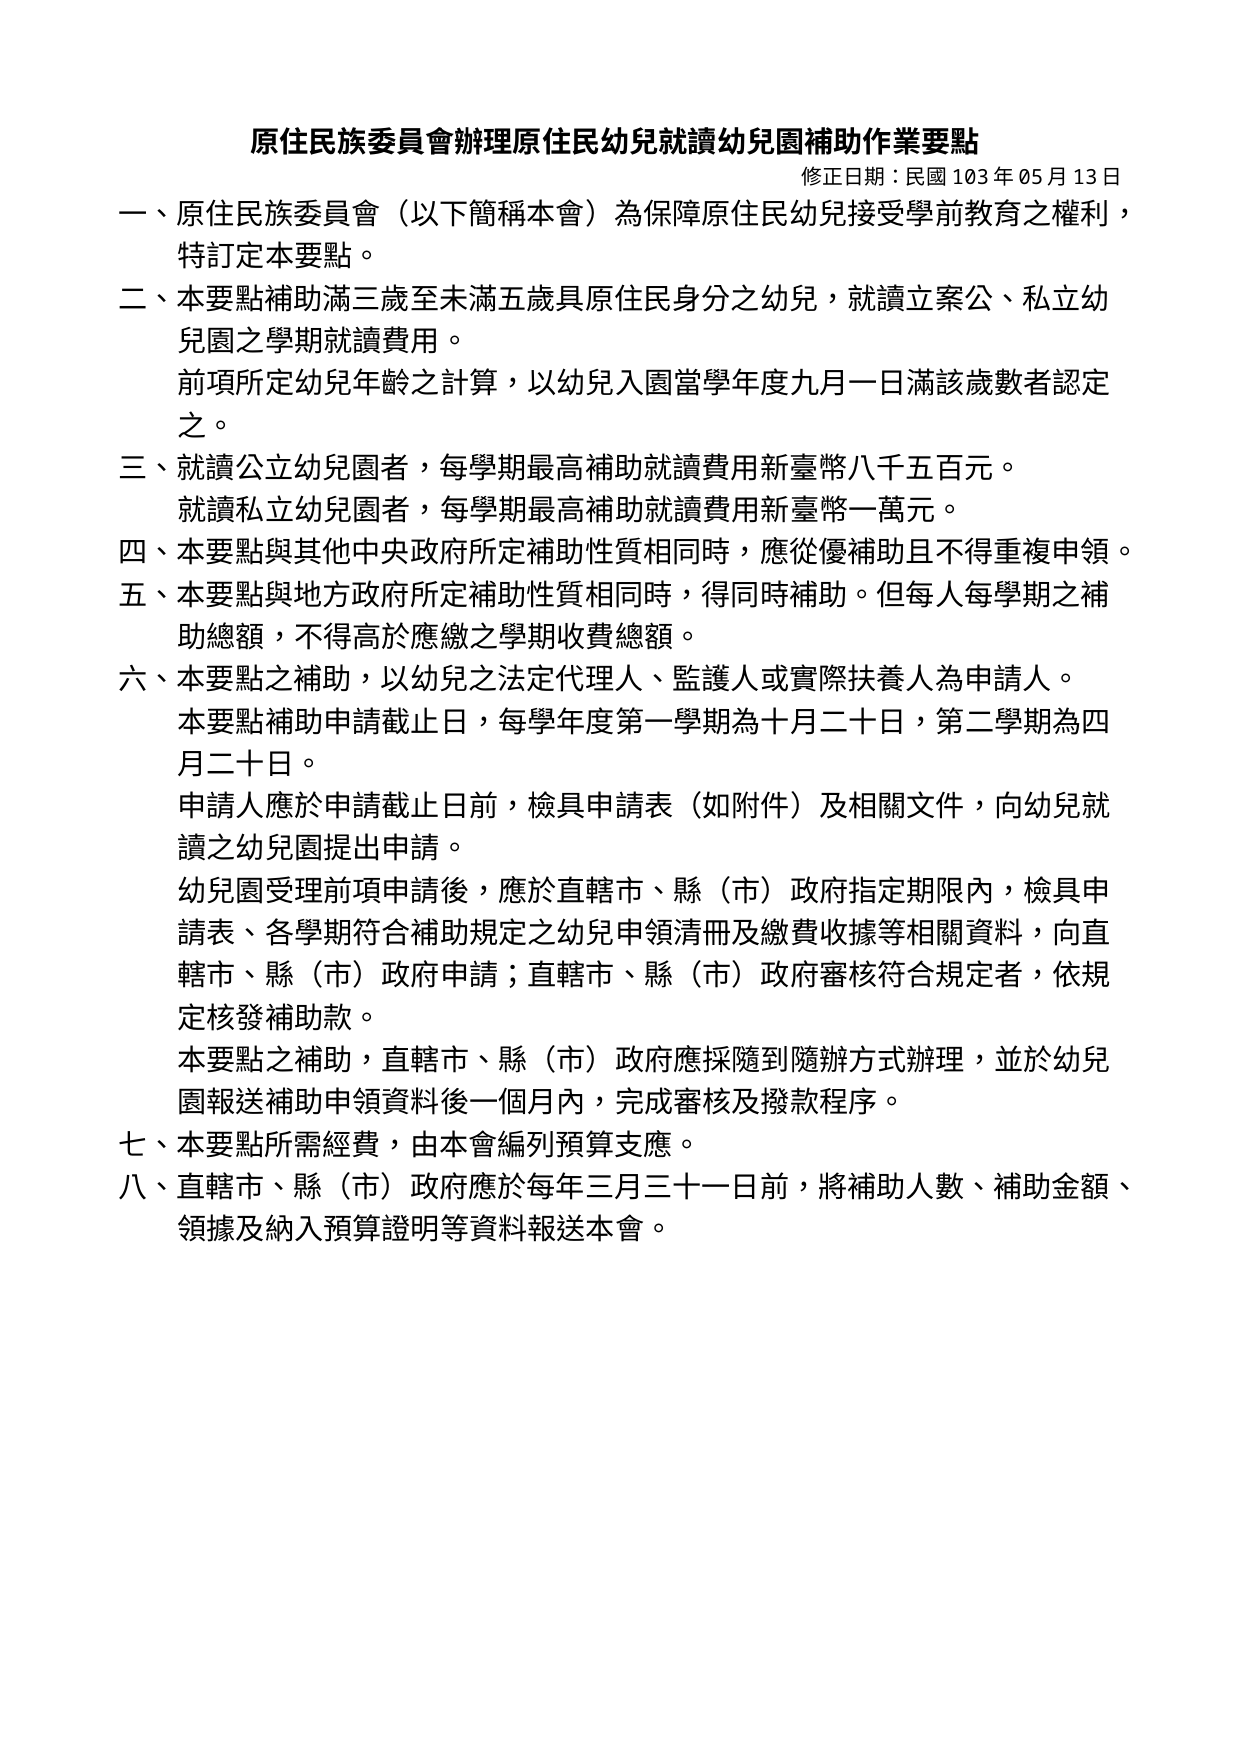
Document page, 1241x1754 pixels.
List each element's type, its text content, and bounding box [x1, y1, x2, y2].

text 三、就讀公立幼兒園者，每學期最高補助就讀費用新臺幣八千五百元。 就讀私立幼兒園者，每學期最高補助就讀費用新臺幣一萬元。 [118, 444, 1122, 529]
text 二、本要點補助滿三歲至未滿五歲具原住民身分之幼兒，就讀立案公、私立幼兒園之學期就讀費用。 前項所定幼兒年齡之計算，以幼兒入園當學年度九月一日滿該歲數者認定之。 [118, 275, 1122, 444]
text 六、本要點之補助，以幼兒之法定代理人、監護人或實際扶養人為申請人。 本要點補助申請截止日，每學年度第一學期為十月二十日，第二學期為四月二十日。 申請人應於申請截止日前，檢具申請表（如附件）及相關文件，向幼兒就讀之幼兒園提出申請。 幼兒園受理前項申請後，應於直轄市、縣（市）政府指定期限內，檢具申請表、各學期符合補助規定之幼兒申領清冊及繳費收據等相關資料，向直轄市、縣（市）政府申請；直轄市、縣（市）政府審核符合規定者，依規定核發補助款。 本要點之補助，直轄市、縣（市）政府應採隨到隨辦方式辦理，並於幼兒園報送補助申領資料後一個月內，完成審核及撥款程序。 [118, 656, 1122, 1121]
text 七、本要點所需經費，由本會編列預算支應。 [118, 1121, 1122, 1163]
text 修正日期：民國103年05月13日 [118, 160, 1122, 191]
text 五、本要點與地方政府所定補助性質相同時，得同時補助。但每人每學期之補助總額，不得高於應繳之學期收費總額。 [118, 571, 1122, 656]
text 四、本要點與其他中央政府所定補助性質相同時，應從優補助且不得重複申領。 [118, 529, 1122, 571]
text 一、原住民族委員會（以下簡稱本會）為保障原住民幼兒接受學前教育之權利，特訂定本要點。 [118, 191, 1122, 275]
text 原住民族委員會辦理原住民幼兒就讀幼兒園補助作業要點 [118, 118, 1122, 160]
text 八、直轄市、縣（市）政府應於每年三月三十一日前，將補助人數、補助金額、領據及納入預算證明等資料報送本會。 [118, 1163, 1122, 1248]
